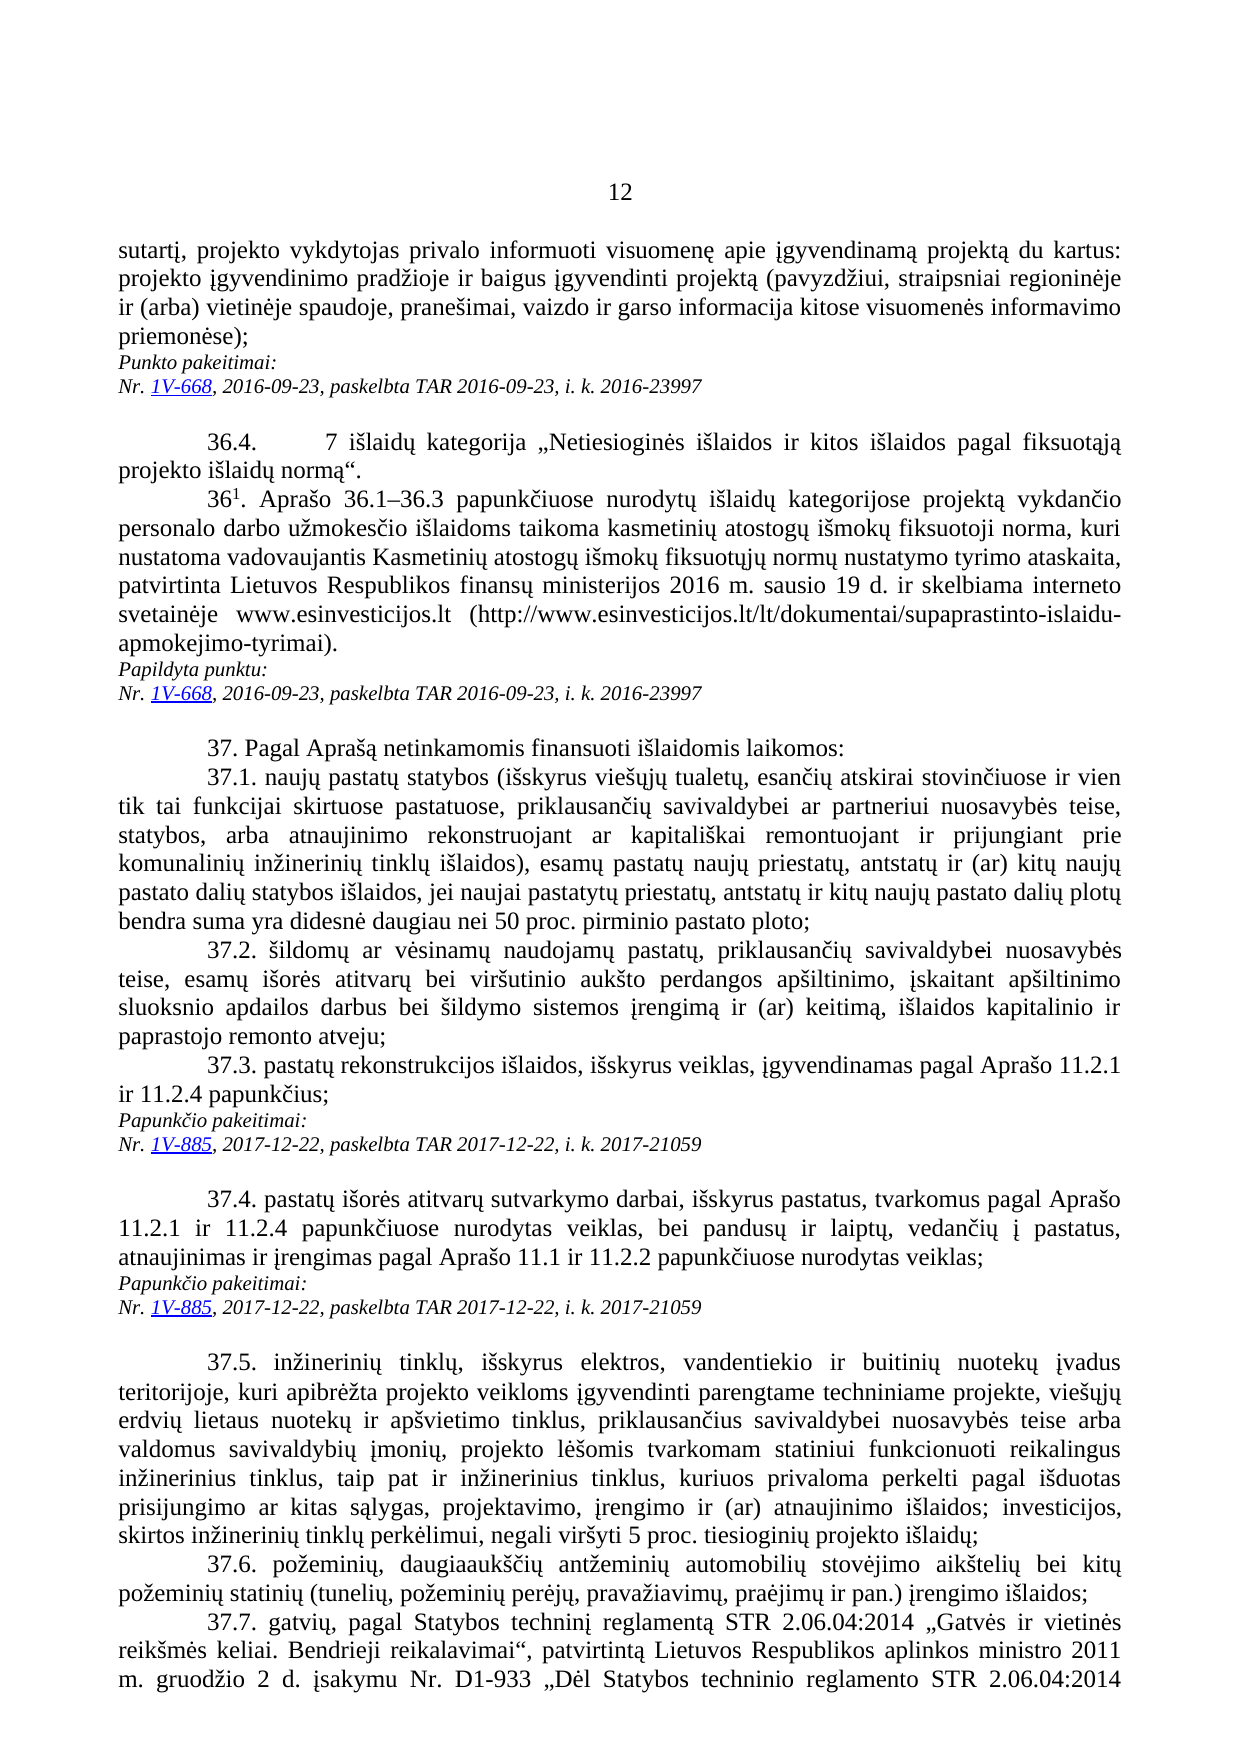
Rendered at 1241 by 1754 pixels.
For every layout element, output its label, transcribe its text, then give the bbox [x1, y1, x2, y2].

text 37.4. pastatų išorės atitvarų sutvarkymo darbai, išskyrus pastatus, tvarkomus pagal Aprašo 11.2.1 ir 11.2.4 papunkčiuose nurodytas veiklas, bei pandusų ir laiptų, vedančių į pastatus, atnaujinimas ir įrengimas pagal Aprašo 11.1 ir 11.2.2 papunkčiuose nurodytas veiklas; [118, 1184, 1122, 1271]
text Nr. 1V-668, 2016-09-23, paskelbta TAR 2016-09-23, i. k. 2016-23997 [118, 681, 1122, 705]
text 37.7. gatvių, pagal Statybos techninį reglamentą STR 2.06.04:2014 „Gatvės ir vietinės reikšmės keliai. Bendrieji reikalavimai“, patvirtintą Lietuvos Respublikos aplinkos ministro 2011 m. gruodžio 2 d. įsakymu Nr. D1-933 „Dėl Statybos techninio reglamento STR 2.06.04:2014 [118, 1607, 1122, 1693]
text sutartį, projekto vykdytojas privalo informuoti visuomenę apie įgyvendinamą projektą du kartus: projekto įgyvendinimo pradžioje ir baigus įgyvendinti projektą (pavyzdžiui, straipsniai regioninėje ir (arba) vietinėje spaudoje, pranešimai, vaizdo ir garso informacija kitose visuomenės informavimo priemonėse); [118, 235, 1122, 350]
text 37.3. pastatų rekonstrukcijos išlaidos, išskyrus veiklas, įgyvendinamas pagal Aprašo 11.2.1 ir 11.2.4 papunkčius; [118, 1050, 1122, 1107]
text Nr. 1V-668, 2016-09-23, paskelbta TAR 2016-09-23, i. k. 2016-23997 [118, 374, 1122, 398]
text Nr. 1V-885, 2017-12-22, paskelbta TAR 2017-12-22, i. k. 2017-21059 [118, 1295, 1122, 1319]
text 36.4. 7 išlaidų kategorija „Netiesioginės išlaidos ir kitos išlaidos pagal fiksuotąją projekto išlaidų normą“. [118, 427, 1122, 484]
text Punkto pakeitimai: [118, 350, 1122, 374]
text Papildyta punktu: [118, 657, 1122, 681]
text 37.1. naujų pastatų statybos (išskyrus viešųjų tualetų, esančių atskirai stovinčiuose ir vien tik tai funkcijai skirtuose pastatuose, priklausančių savivaldybei ar partneriui nuosavybės teise, statybos, arba atnaujinimo rekonstruojant ar kapitališkai remontuojant ir prijungiant prie komunalinių inžinerinių tinklų išlaidos), esamų pastatų naujų priestatų, antstatų ir (ar) kitų naujų pastato dalių statybos išlaidos, jei naujai pastatytų priestatų, antstatų ir kitų naujų pastato dalių plotų bendra suma yra didesnė daugiau nei 50 proc. pirminio pastato ploto; [118, 762, 1122, 935]
text Papunkčio pakeitimai: [118, 1107, 1122, 1132]
text 37.5. inžinerinių tinklų, išskyrus elektros, vandentiekio ir buitinių nuotekų įvadus teritorijoje, kuri apibrėžta projekto veikloms įgyvendinti parengtame techniniame projekte, viešųjų erdvių lietaus nuotekų ir apšvietimo tinklus, priklausančius savivaldybei nuosavybės teise arba valdomus savivaldybių įmonių, projekto lėšomis tvarkomam statiniui funkcionuoti reikalingus inžinerinius tinklus, taip pat ir inžinerinius tinklus, kuriuos privaloma perkelti pagal išduotas prisijungimo ar kitas sąlygas, projektavimo, įrengimo ir (ar) atnaujinimo išlaidos; investicijos, skirtos inžinerinių tinklų perkėlimui, negali viršyti 5 proc. tiesioginių projekto išlaidų; [118, 1347, 1122, 1549]
text 37. Pagal Aprašą netinkamomis finansuoti išlaidomis laikomos: [118, 733, 1122, 762]
text Nr. 1V-885, 2017-12-22, paskelbta TAR 2017-12-22, i. k. 2017-21059 [118, 1132, 1122, 1156]
text 37.6. požeminių, daugiaaukščių antžeminių automobilių stovėjimo aikštelių bei kitų požeminių statinių (tunelių, požeminių perėjų, pravažiavimų, praėjimų ir pan.) įrengimo išlaidos; [118, 1549, 1122, 1607]
text 361. Aprašo 36.1–36.3 papunkčiuose nurodytų išlaidų kategorijose projektą vykdančio personalo darbo užmokesčio išlaidoms taikoma kasmetinių atostogų išmokų fiksuotoji norma, kuri nustatoma vadovaujantis Kasmetinių atostogų išmokų fiksuotųjų normų nustatymo tyrimo ataskaita, patvirtinta Lietuvos Respublikos finansų ministerijos 2016 m. sausio 19 d. ir skelbiama interneto svetainėje www.esinvesticijos.lt (http://www.esinvesticijos.lt/lt/dokumentai/supaprastinto-islaidu-apmokejimo-tyrimai). [118, 484, 1122, 657]
text 37.2. šildomų ar vėsinamų naudojamų pastatų, priklausančių savivaldybei nuosavybės teise, esamų išorės atitvarų bei viršutinio aukšto perdangos apšiltinimo, įskaitant apšiltinimo sluoksnio apdailos darbus bei šildymo sistemos įrengimą ir (ar) keitimą, išlaidos kapitalinio ir paprastojo remonto atveju; [118, 935, 1122, 1050]
text Papunkčio pakeitimai: [118, 1271, 1122, 1295]
